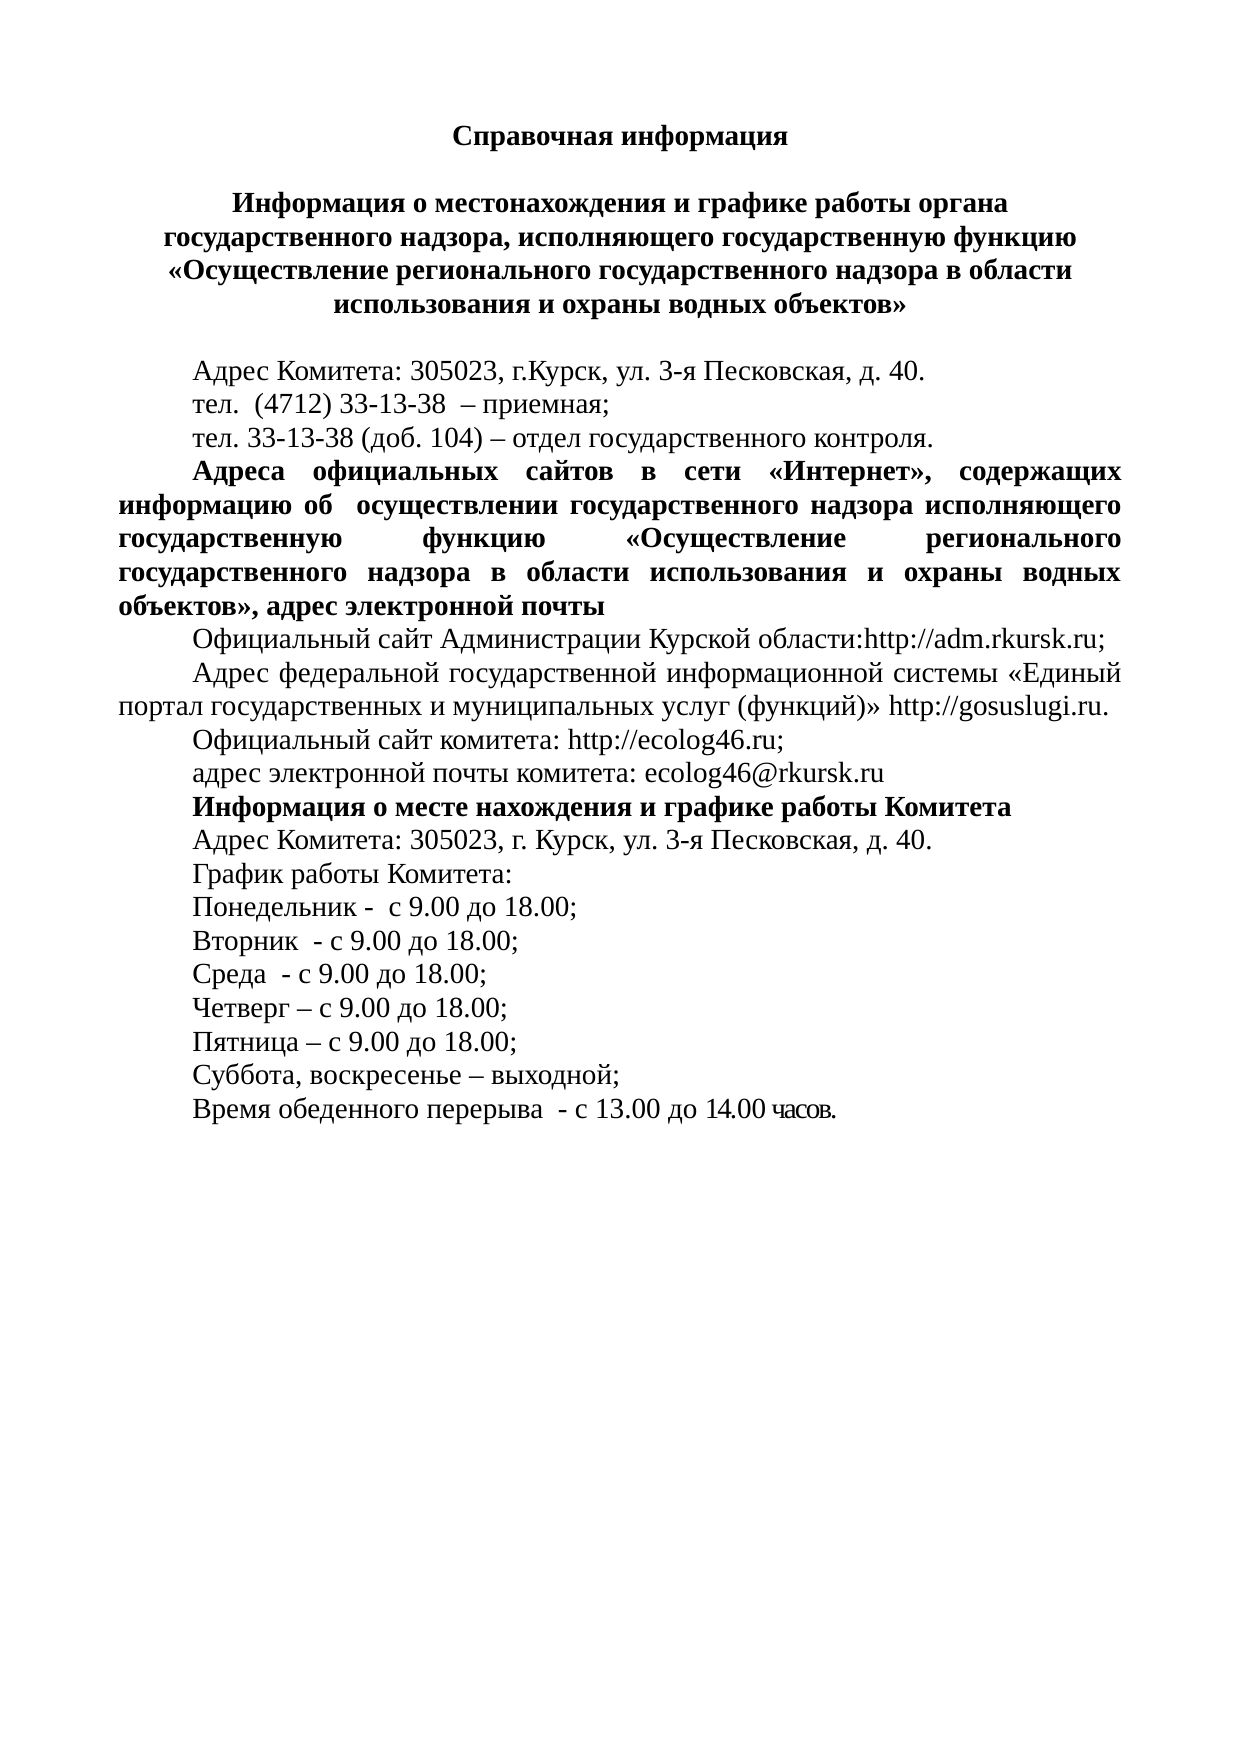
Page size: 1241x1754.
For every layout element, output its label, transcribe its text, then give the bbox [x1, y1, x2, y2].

text Среда - с 9.00 до 18.00; [118, 957, 1122, 990]
text адрес электронной почты комитета: ecolog46@rkursk.ru [118, 755, 1122, 789]
text Адрес Комитета: 305023, г.Курск, ул. 3-я Песковская, д. 40. [118, 353, 1122, 386]
text Информация о местонахождения и графике работы органа государственного надзора, исполняющего государственную функцию «Осуществление регионального государственного надзора в области использования и охраны водных объектов» [118, 185, 1122, 319]
text тел. 33-13-38 (доб. 104) – отдел государственного контроля. [118, 420, 1122, 453]
text Справочная информация [118, 118, 1122, 152]
text Вторник - с 9.00 до 18.00; [118, 923, 1122, 957]
text Пятница – с 9.00 до 18.00; [118, 1024, 1122, 1057]
text Адрес Комитета: 305023, г. Курск, ул. 3-я Песковская, д. 40. [118, 822, 1122, 856]
text Официальный сайт Администрации Курской области:http://adm.rkursk.ru; [118, 621, 1122, 655]
text Адрес федеральной государственной информационной системы «Единый портал государственных и муниципальных услуг (функций)» http://gosuslugi.ru. [118, 655, 1122, 722]
text График работы Комитета: [118, 856, 1122, 889]
text тел. (4712) 33-13-38 – приемная; [118, 386, 1122, 420]
text Понедельник - с 9.00 до 18.00; [118, 889, 1122, 923]
text Официальный сайт комитета: http://ecolog46.ru; [118, 722, 1122, 755]
text Адреса официальных сайтов в сети «Интернет», содержащих информацию об осуществлении государственного надзора исполняющего государственную функцию «Осуществление регионального государственного надзора в области использования и охраны водных объектов», адрес электронной почты [118, 453, 1122, 621]
text Суббота, воскресенье – выходной; [118, 1057, 1122, 1091]
text Информация о месте нахождения и графике работы Комитета [118, 789, 1122, 822]
text Четверг – с 9.00 до 18.00; [118, 990, 1122, 1024]
text Время обеденного перерыва - с 13.00 до 14.00 часов. [118, 1091, 1122, 1124]
